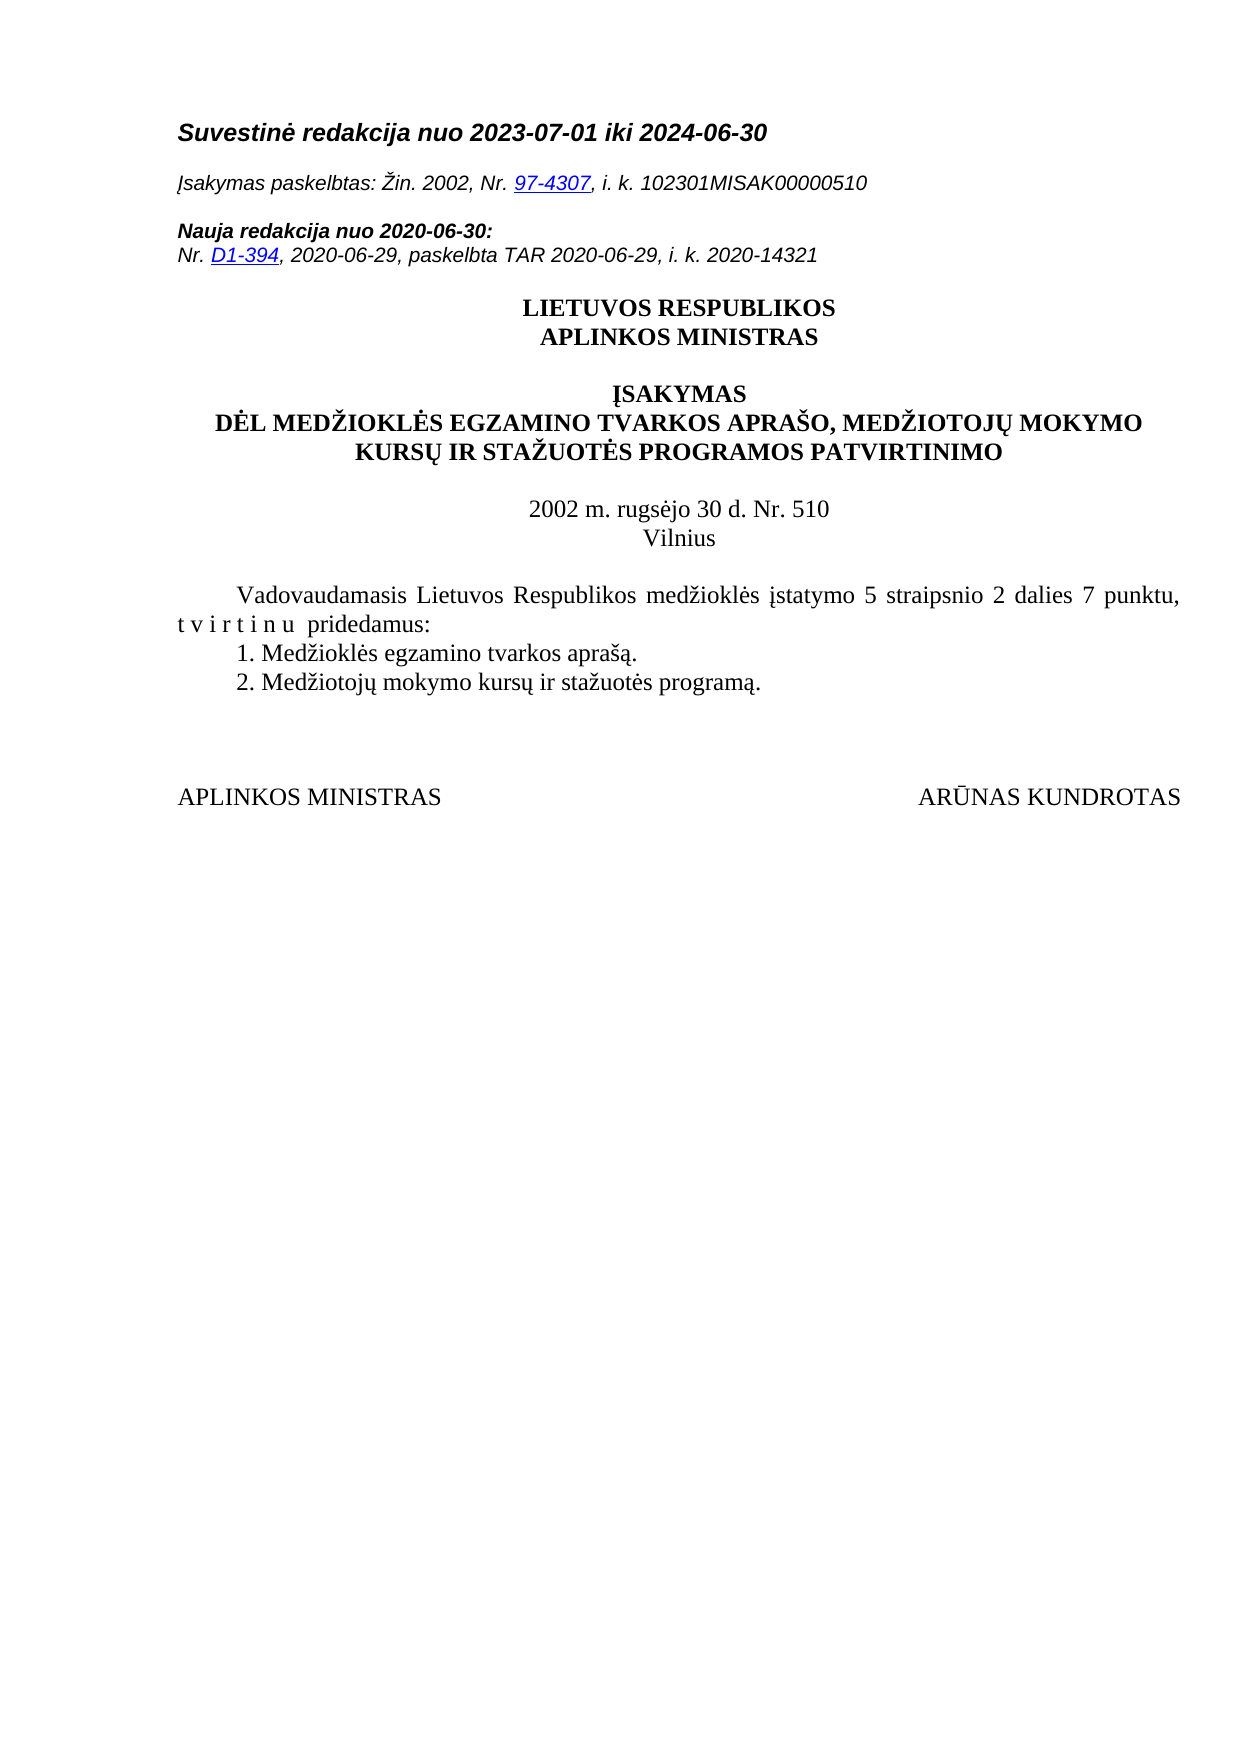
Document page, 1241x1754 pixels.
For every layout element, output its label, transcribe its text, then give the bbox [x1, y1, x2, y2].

text Vilnius [177, 523, 1181, 552]
text 1. Medžioklės egzamino tvarkos aprašą. [236, 638, 1181, 667]
text Suvestinė redakcija nuo 2023-07-01 iki 2024-06-30 [177, 118, 1181, 147]
text Nr. D1-394, 2020-06-29, paskelbta TAR 2020-06-29, i. k. 2020-14321 [177, 243, 1181, 267]
text LIETUVOS RESPUBLIKOS [177, 293, 1181, 322]
text 2. Medžiotojų mokymo kursų ir stažuotės programą. [177, 667, 1181, 696]
text DĖL MEDŽIOKLĖS EGZAMINO TVARKOS APRAŠO, MEDŽIOTOJŲ MOKYMO KURSŲ IR STAŽUOTĖS PROGRAMOS PATVIRTINIMO [177, 408, 1181, 466]
text 2002 m. rugsėjo 30 d. Nr. 510 [177, 494, 1181, 523]
text Įsakymas paskelbtas: Žin. 2002, Nr. 97-4307, i. k. 102301MISAK00000510 [177, 171, 1181, 195]
text ĮSAKYMAS [177, 379, 1181, 408]
text APLINKOS MINISTRAS [177, 322, 1181, 351]
text Nauja redakcija nuo 2020-06-30: [177, 219, 1181, 243]
text Vadovaudamasis Lietuvos Respublikos medžioklės įstatymo 5 straipsnio 2 dalies 7 punktu, tvirtinu pridedamus: [177, 581, 1181, 638]
text APLINKOS MINISTRAS ARŪNAS KUNDROTAS [177, 782, 1181, 811]
